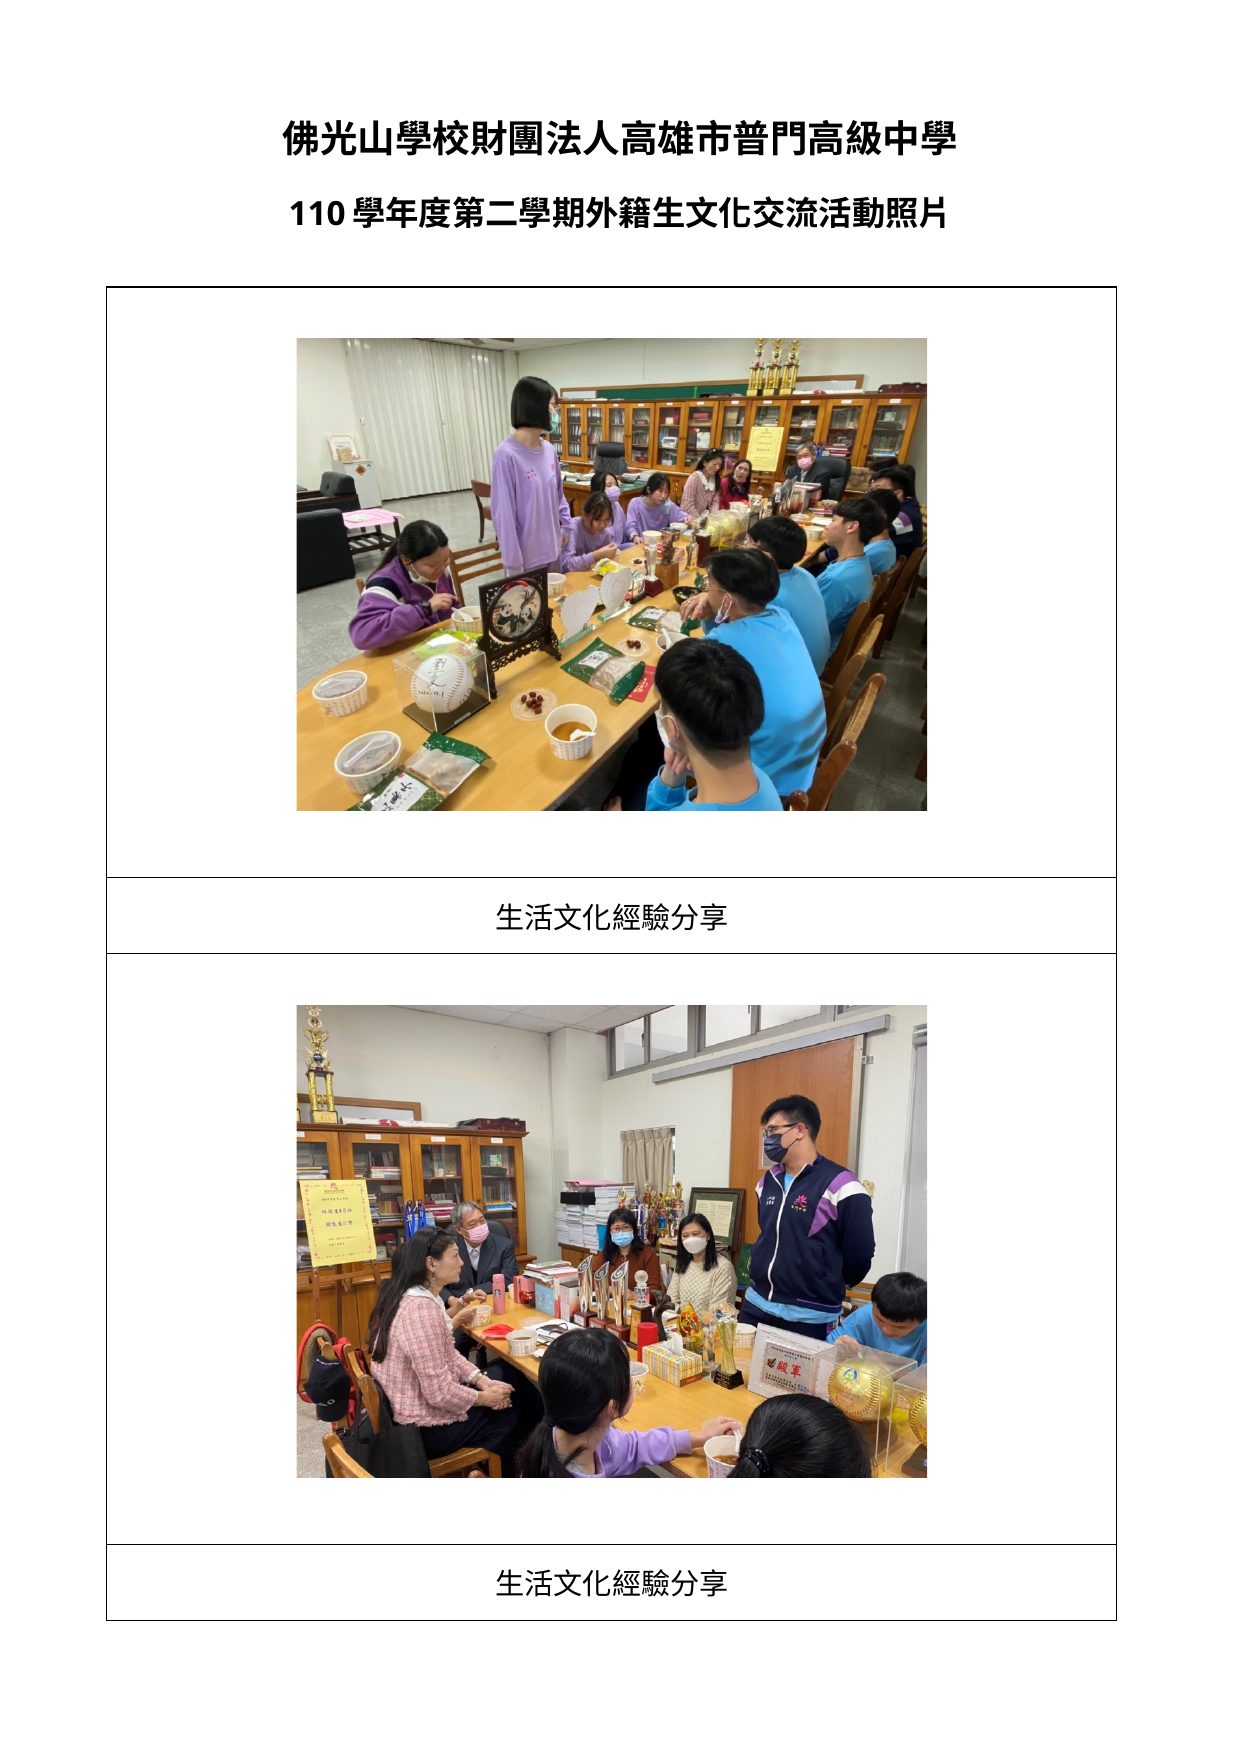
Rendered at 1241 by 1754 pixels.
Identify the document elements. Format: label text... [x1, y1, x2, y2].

table_cell [107, 954, 1116, 1543]
text 佛光山學校財團法人高雄市普門高級中學 [118, 99, 1122, 174]
picture [296, 1005, 928, 1478]
picture [296, 338, 928, 811]
table_header [107, 288, 1116, 877]
table_cell 生活文化經驗分享 [107, 1545, 1116, 1619]
table_cell 生活文化經驗分享 [107, 878, 1116, 953]
text 110學年度第二學期外籍生文化交流活動照片 [118, 174, 1122, 249]
